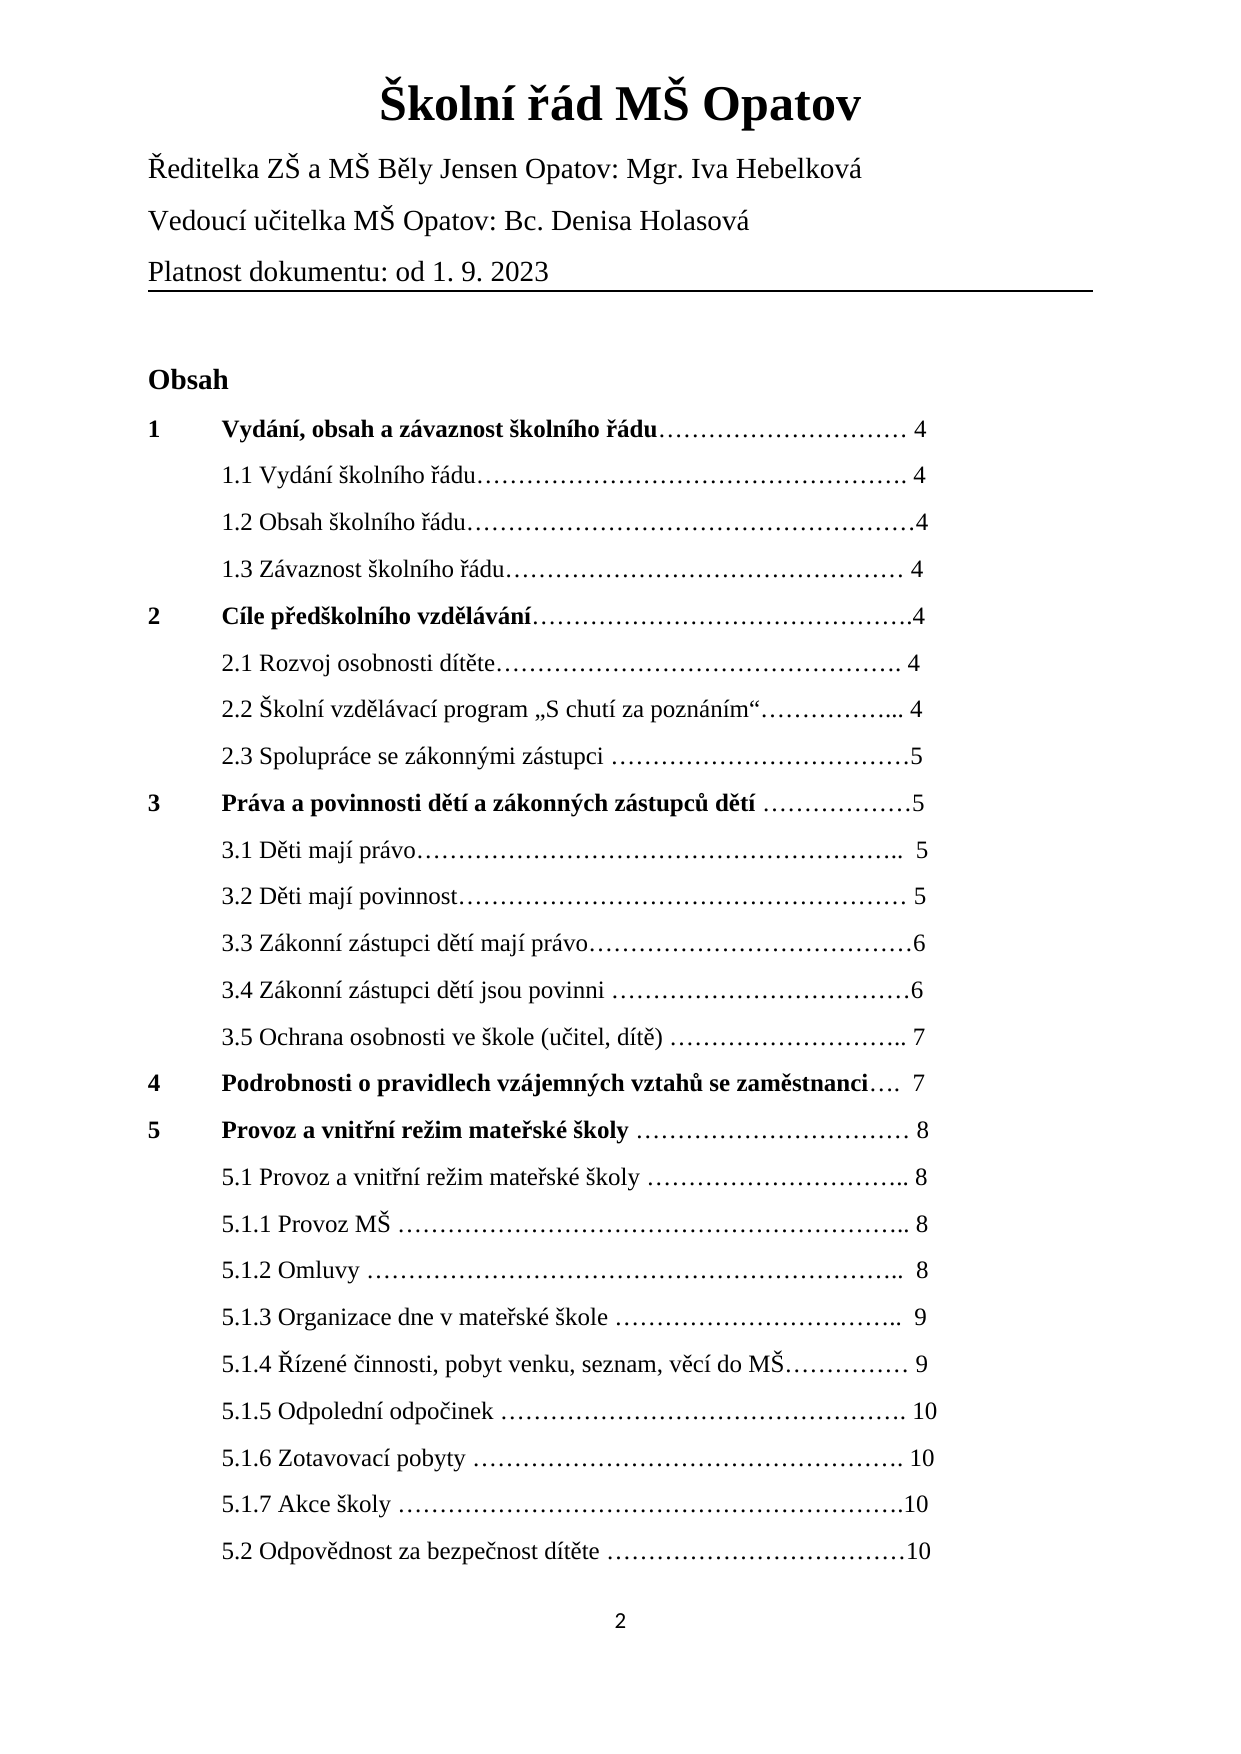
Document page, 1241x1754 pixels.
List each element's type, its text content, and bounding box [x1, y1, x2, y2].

text 3.4 Zákonní zástupci dětí jsou povinni ………………………………6 [148, 975, 1093, 1004]
text 5.1.6 Zotavovací pobyty ……………………………………………. 10 [148, 1443, 1093, 1471]
text Platnost dokumentu: od 1. 9. 2023 [148, 254, 1093, 290]
text 5.1.7 Akce školy …………………………………………………….10 [148, 1489, 1093, 1518]
text 2.1 Rozvoj osobnosti dítěte…………………………………………. 4 [148, 648, 1093, 676]
text 5.1.2 Omluvy ……………………………………………………….. 8 [148, 1256, 1093, 1284]
text 5.1.3 Organizace dne v mateřské škole …………………………….. 9 [148, 1302, 1093, 1331]
text 1.3 Závaznost školního řádu………………………………………… 4 [148, 554, 1093, 583]
text 3.5 Ochrana osobnosti ve škole (učitel, dítě) ……………………….. 7 [148, 1022, 1093, 1051]
text 5.1.4 Řízené činnosti, pobyt venku, seznam, věcí do MŠ…………… 9 [148, 1349, 1093, 1378]
text 3.3 Zákonní zástupci dětí mají právo…………………………………6 [148, 928, 1093, 957]
text 3.1 Děti mají právo………………………………………………….. 5 [148, 835, 1093, 863]
text 5 Provoz a vnitřní režim mateřské školy …………………………… 8 [148, 1115, 1093, 1144]
text 1.2 Obsah školního řádu………………………………………………4 [148, 507, 1093, 536]
text Ředitelka ZŠ a MŠ Běly Jensen Opatov: Mgr. Iva Hebelková [148, 151, 1093, 184]
text 3.2 Děti mají povinnost……………………………………………… 5 [148, 881, 1093, 910]
text 5.2 Odpovědnost za bezpečnost dítěte ………………………………10 [148, 1536, 1093, 1565]
text Školní řád MŠ Opatov [148, 74, 1093, 131]
text 2 Cíle předškolního vzdělávání……………………………………….4 [148, 601, 1093, 629]
text 3 Práva a povinnosti dětí a zákonných zástupců dětí ………………5 [148, 788, 1093, 817]
text 1.1 Vydání školního řádu……………………………………………. 4 [148, 461, 1093, 489]
text 4 Podrobnosti o pravidlech vzájemných vztahů se zaměstnanci…. 7 [148, 1068, 1093, 1097]
text 5.1.1 Provoz MŠ …………………………………………………….. 8 [148, 1209, 1093, 1238]
text 1 Vydání, obsah a závaznost školního řádu………………………… 4 [148, 414, 1093, 442]
text 5.1.5 Odpolední odpočinek …………………………………………. 10 [148, 1396, 1093, 1425]
text 5.1 Provoz a vnitřní režim mateřské školy ………………………….. 8 [148, 1162, 1093, 1191]
text 2.3 Spolupráce se zákonnými zástupci ………………………………5 [148, 741, 1093, 770]
text Obsah [148, 362, 1093, 395]
text Vedoucí učitelka MŠ Opatov: Bc. Denisa Holasová [148, 203, 1093, 236]
text 2.2 Školní vzdělávací program „S chutí za poznáním“……………... 4 [148, 694, 1093, 723]
